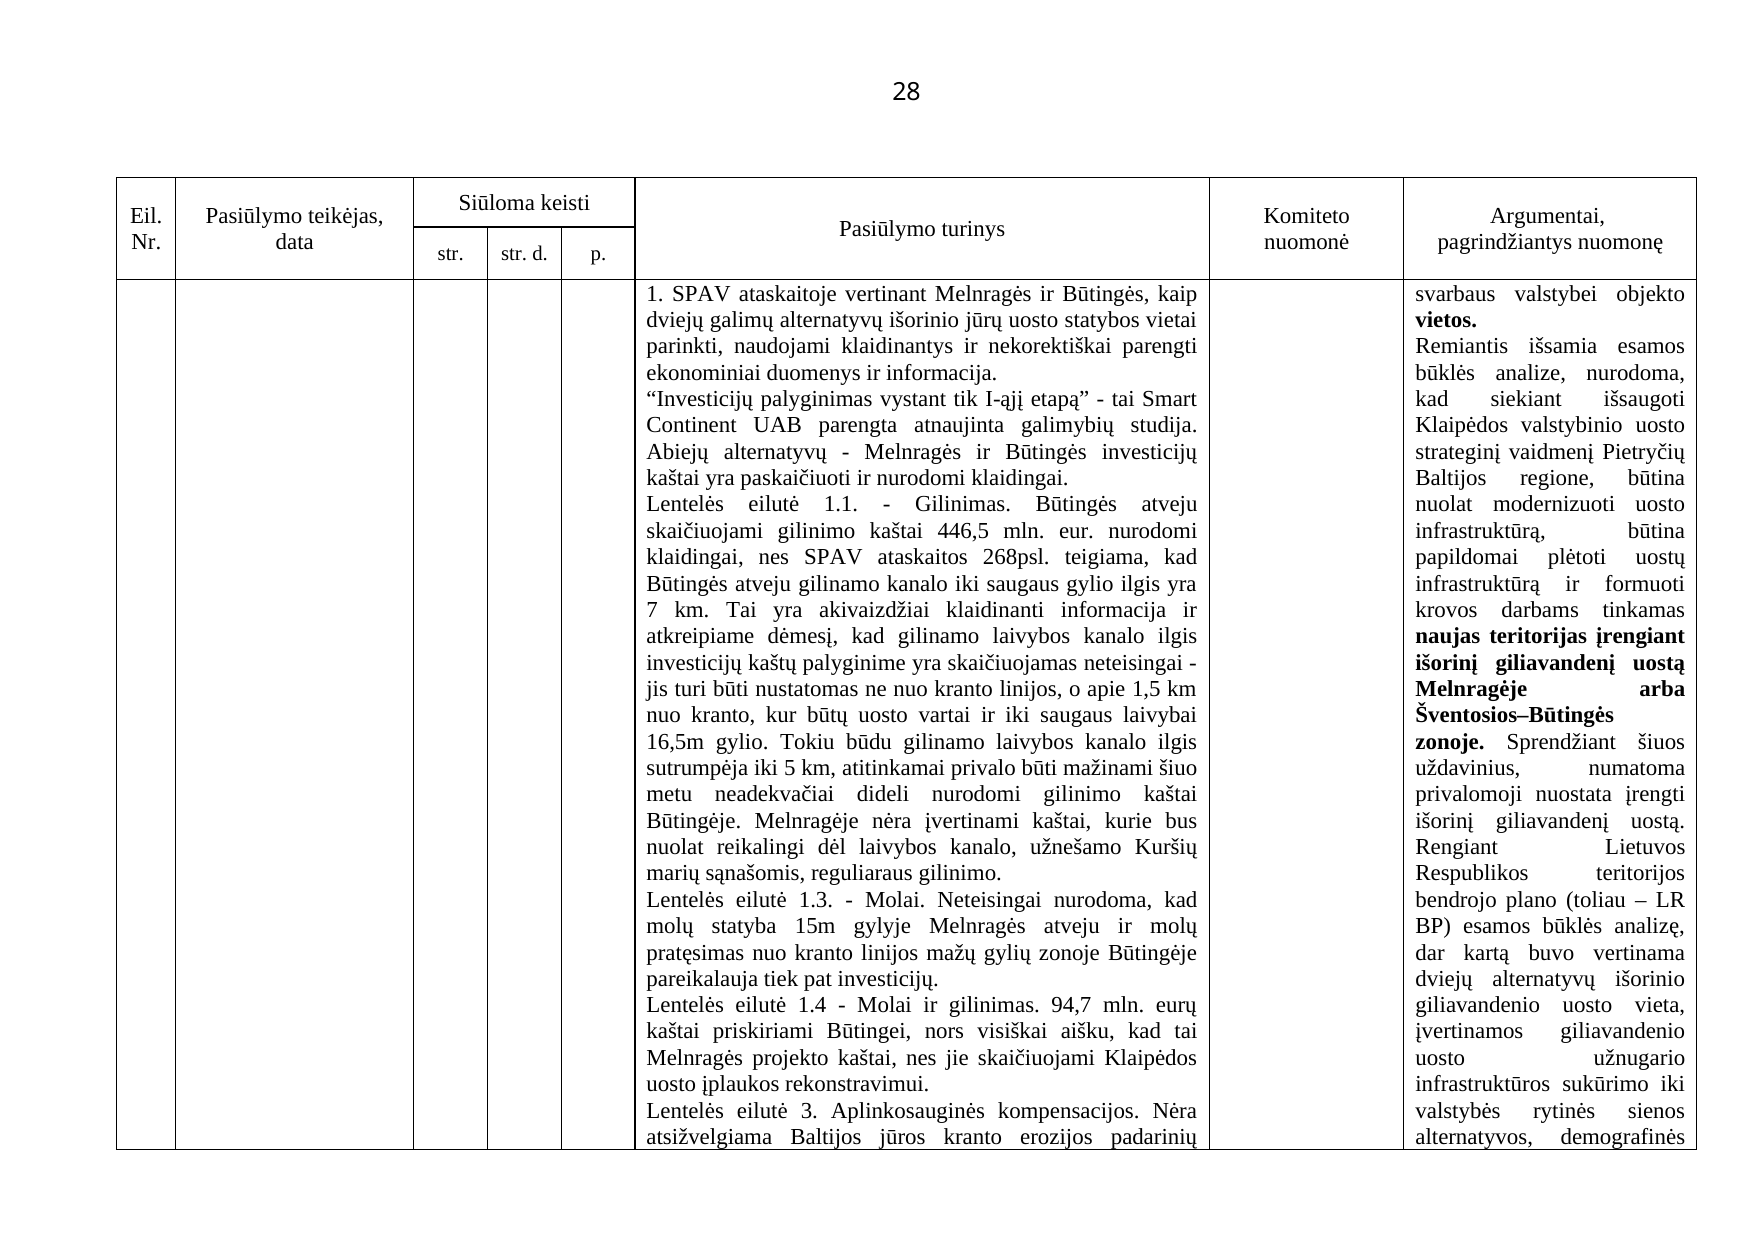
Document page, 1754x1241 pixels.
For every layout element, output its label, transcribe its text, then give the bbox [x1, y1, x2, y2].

table_header Eil. Nr. [117, 178, 175, 279]
table_header Pasiūlymo turinys [636, 178, 1209, 279]
table_cell str. d. [488, 228, 561, 279]
table_cell [488, 280, 561, 1149]
table_cell 1. SPAV ataskaitoje vertinant Melnragės ir Būtingės, kaip dviejų galimų alternatyvų išorinio jūrų uosto statybos vietai parinkti, naudojami klaidinantys ir nekorektiškai parengti ekonominiai duomenys ir informacija. “Investicijų palyginimas vystant tik I-ąjį etapą” - tai Smart Continent UAB parengta atnaujinta galimybių studija. Abiejų alternatyvų - Melnragės ir Būtingės investicijų kaštai yra paskaičiuoti ir nurodomi klaidingai. Lentelės eilutė 1.1. - Gilinimas. Būtingės atveju skaičiuojami gilinimo kaštai 446,5 mln. eur. nurodomi klaidingai, nes SPAV ataskaitos 268psl. teigiama, kad Būtingės atveju gilinamo kanalo iki saugaus gylio ilgis yra 7 km. Tai yra akivaizdžiai klaidinanti informacija ir atkreipiame dėmesį, kad gilinamo laivybos kanalo ilgis investicijų kaštų palyginime yra skaičiuojamas neteisingai - jis turi būti nustatomas ne nuo kranto linijos, o apie 1,5 km nuo kranto, kur būtų uosto vartai ir iki saugaus laivybai 16,5m gylio. Tokiu būdu gilinamo laivybos kanalo ilgis sutrumpėja iki 5 km, atitinkamai privalo būti mažinami šiuo metu neadekvačiai dideli nurodomi gilinimo kaštai Būtingėje. Melnragėje nėra įvertinami kaštai, kurie bus nuolat reikalingi dėl laivybos kanalo, užnešamo Kuršių marių sąnašomis, reguliaraus gilinimo. Lentelės eilutė 1.3. - Molai. Neteisingai nurodoma, kad molų statyba 15m gylyje Melnragės atveju ir molų pratęsimas nuo kranto linijos mažų gylių zonoje Būtingėje pareikalauja tiek pat investicijų. Lentelės eilutė 1.4 - Molai ir gilinimas. 94,7 mln. eurų kaštai priskiriami Būtingei, nors visiškai aišku, kad tai Melnragės projekto kaštai, nes jie skaičiuojami Klaipėdos uosto įplaukos rekonstravimui. Lentelės eilutė 3. Aplinkosauginės kompensacijos. Nėra atsižvelgiama Baltijos jūros kranto erozijos padarinių [636, 280, 1209, 1149]
table_header Pasiūlymo teikėjas, data [176, 178, 413, 279]
table_cell [1210, 280, 1403, 1149]
table_cell [414, 280, 487, 1149]
table_cell p. [562, 228, 634, 279]
table_cell [117, 280, 175, 1149]
table_header Argumentai, pagrindžiantys nuomonę [1404, 178, 1696, 279]
table_cell svarbaus valstybei objekto vietos. Remiantis išsamia esamos būklės analize, nurodoma, kad siekiant išsaugoti Klaipėdos valstybinio uosto strateginį vaidmenį Pietryčių Baltijos regione, būtina nuolat modernizuoti uosto infrastruktūrą, būtina papildomai plėtoti uostų infrastruktūrą ir formuoti krovos darbams tinkamas naujas teritorijas įrengiant išorinį giliavandenį uostą Melnragėje arba Šventosios–Būtingės zonoje. Sprendžiant šiuos uždavinius, numatoma privalomoji nuostata įrengti išorinį giliavandenį uostą. Rengiant Lietuvos Respublikos teritorijos bendrojo plano (toliau – LR BP) esamos būklės analizę, dar kartą buvo vertinama dviejų alternatyvų išorinio giliavandenio uosto vieta, įvertinamos giliavandenio uosto užnugario infrastruktūros sukūrimo iki valstybės rytinės sienos alternatyvos, demografinės [1404, 280, 1696, 1149]
table_cell [176, 280, 413, 1149]
table_cell [562, 280, 634, 1149]
table_cell str. [414, 228, 487, 279]
table_header Komiteto nuomonė [1210, 178, 1403, 279]
table_header Siūloma keisti [414, 178, 634, 226]
